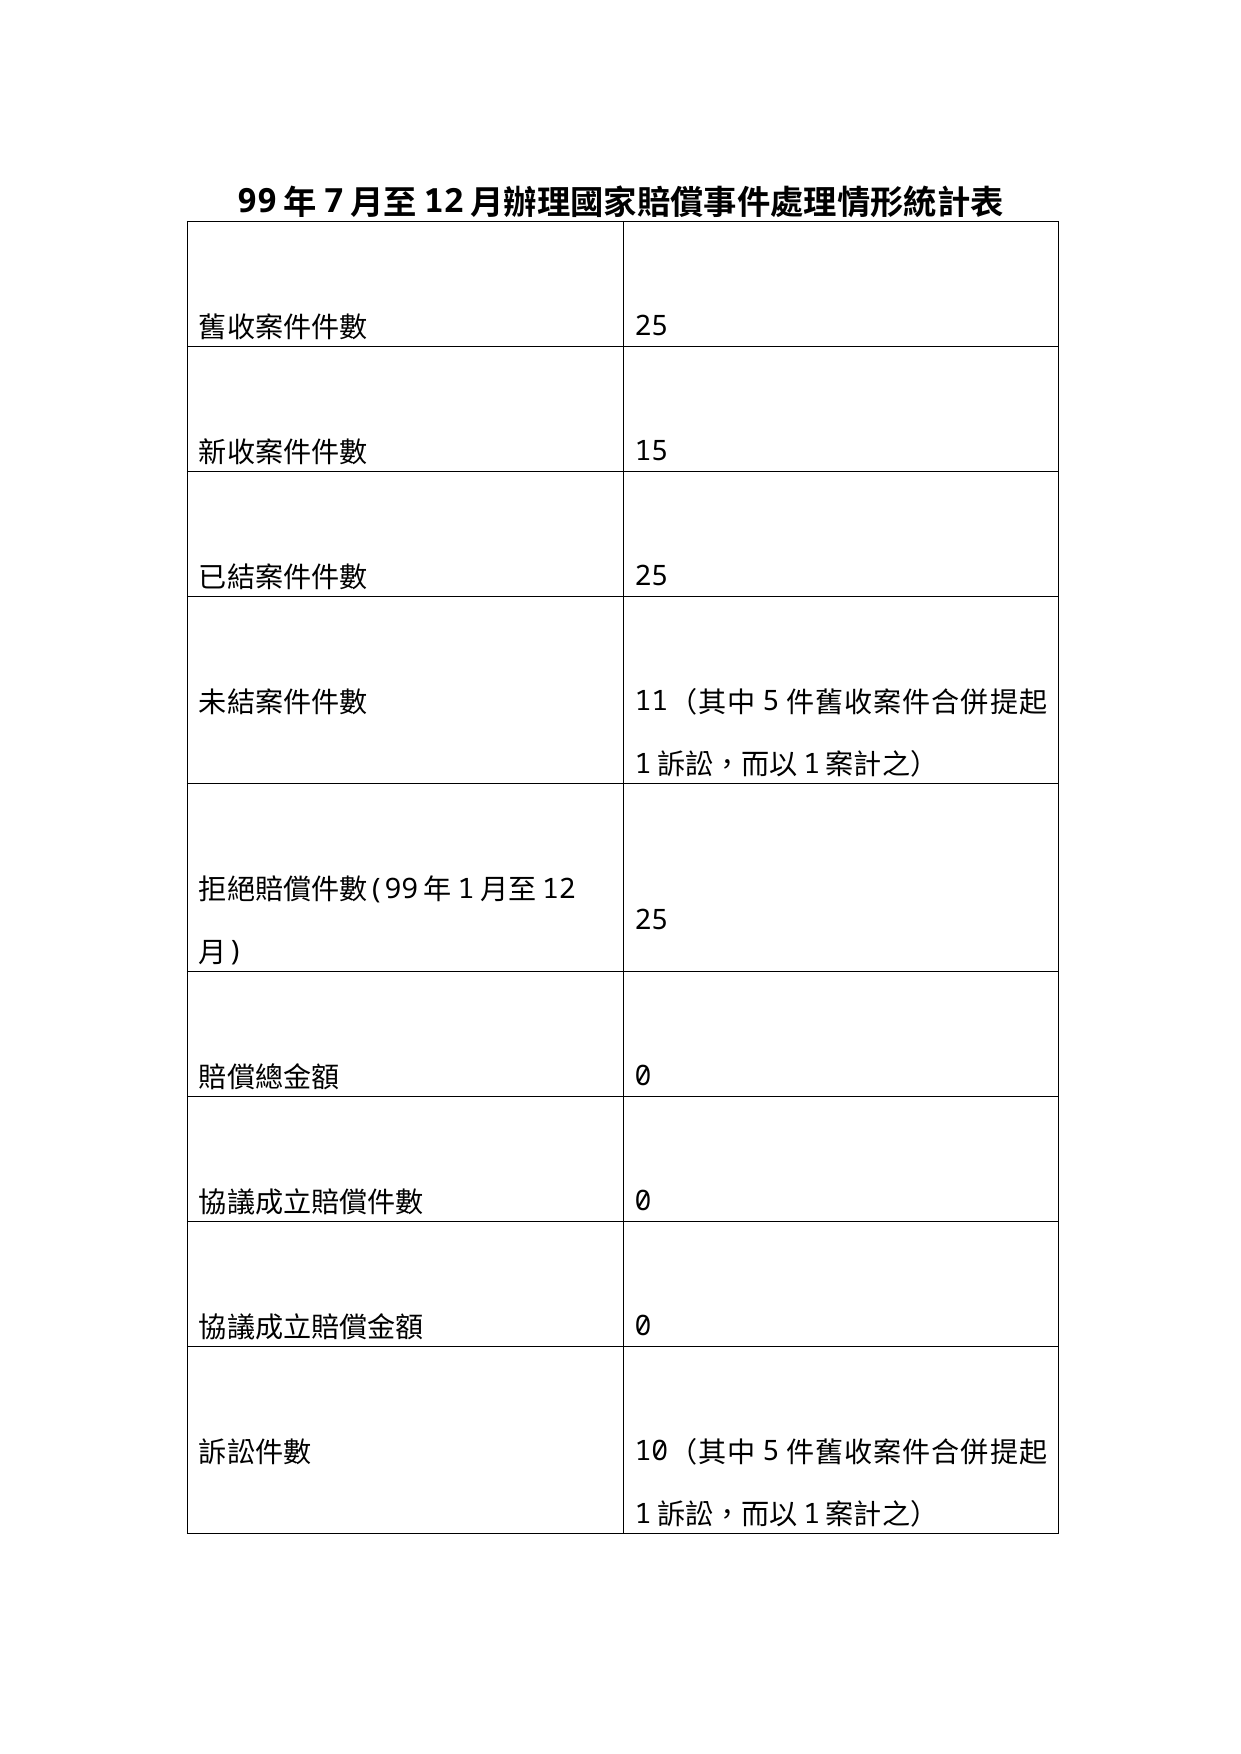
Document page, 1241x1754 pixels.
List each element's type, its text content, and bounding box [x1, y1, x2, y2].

text 99年7月至12月辦理國家賠償事件處理情形統計表 [187, 158, 1053, 221]
table_cell 0 [624, 1222, 1058, 1346]
table_cell 協議成立賠償件數 [188, 1097, 623, 1221]
table_cell 已結案件件數 [188, 472, 623, 596]
table_cell 10（其中5件舊收案件合併提起1訴訟，而以1案計之） [624, 1347, 1058, 1533]
table_cell 0 [624, 1097, 1058, 1221]
table_cell 未結案件件數 [188, 597, 623, 783]
table_cell 25 [624, 784, 1058, 971]
table_cell 新收案件件數 [188, 347, 623, 471]
table_cell 0 [624, 972, 1058, 1096]
table_cell 25 [624, 472, 1058, 596]
table_cell 15 [624, 347, 1058, 471]
table_header 25 [624, 222, 1058, 346]
table_cell 賠償總金額 [188, 972, 623, 1096]
table_cell 拒絕賠償件數(99年1月至12月) [188, 784, 623, 971]
table_cell 訴訟件數 [188, 1347, 623, 1533]
table_cell 協議成立賠償金額 [188, 1222, 623, 1346]
table_cell 11（其中5件舊收案件合併提起1訴訟，而以1案計之） [624, 597, 1058, 783]
table_header 舊收案件件數 [188, 222, 623, 346]
